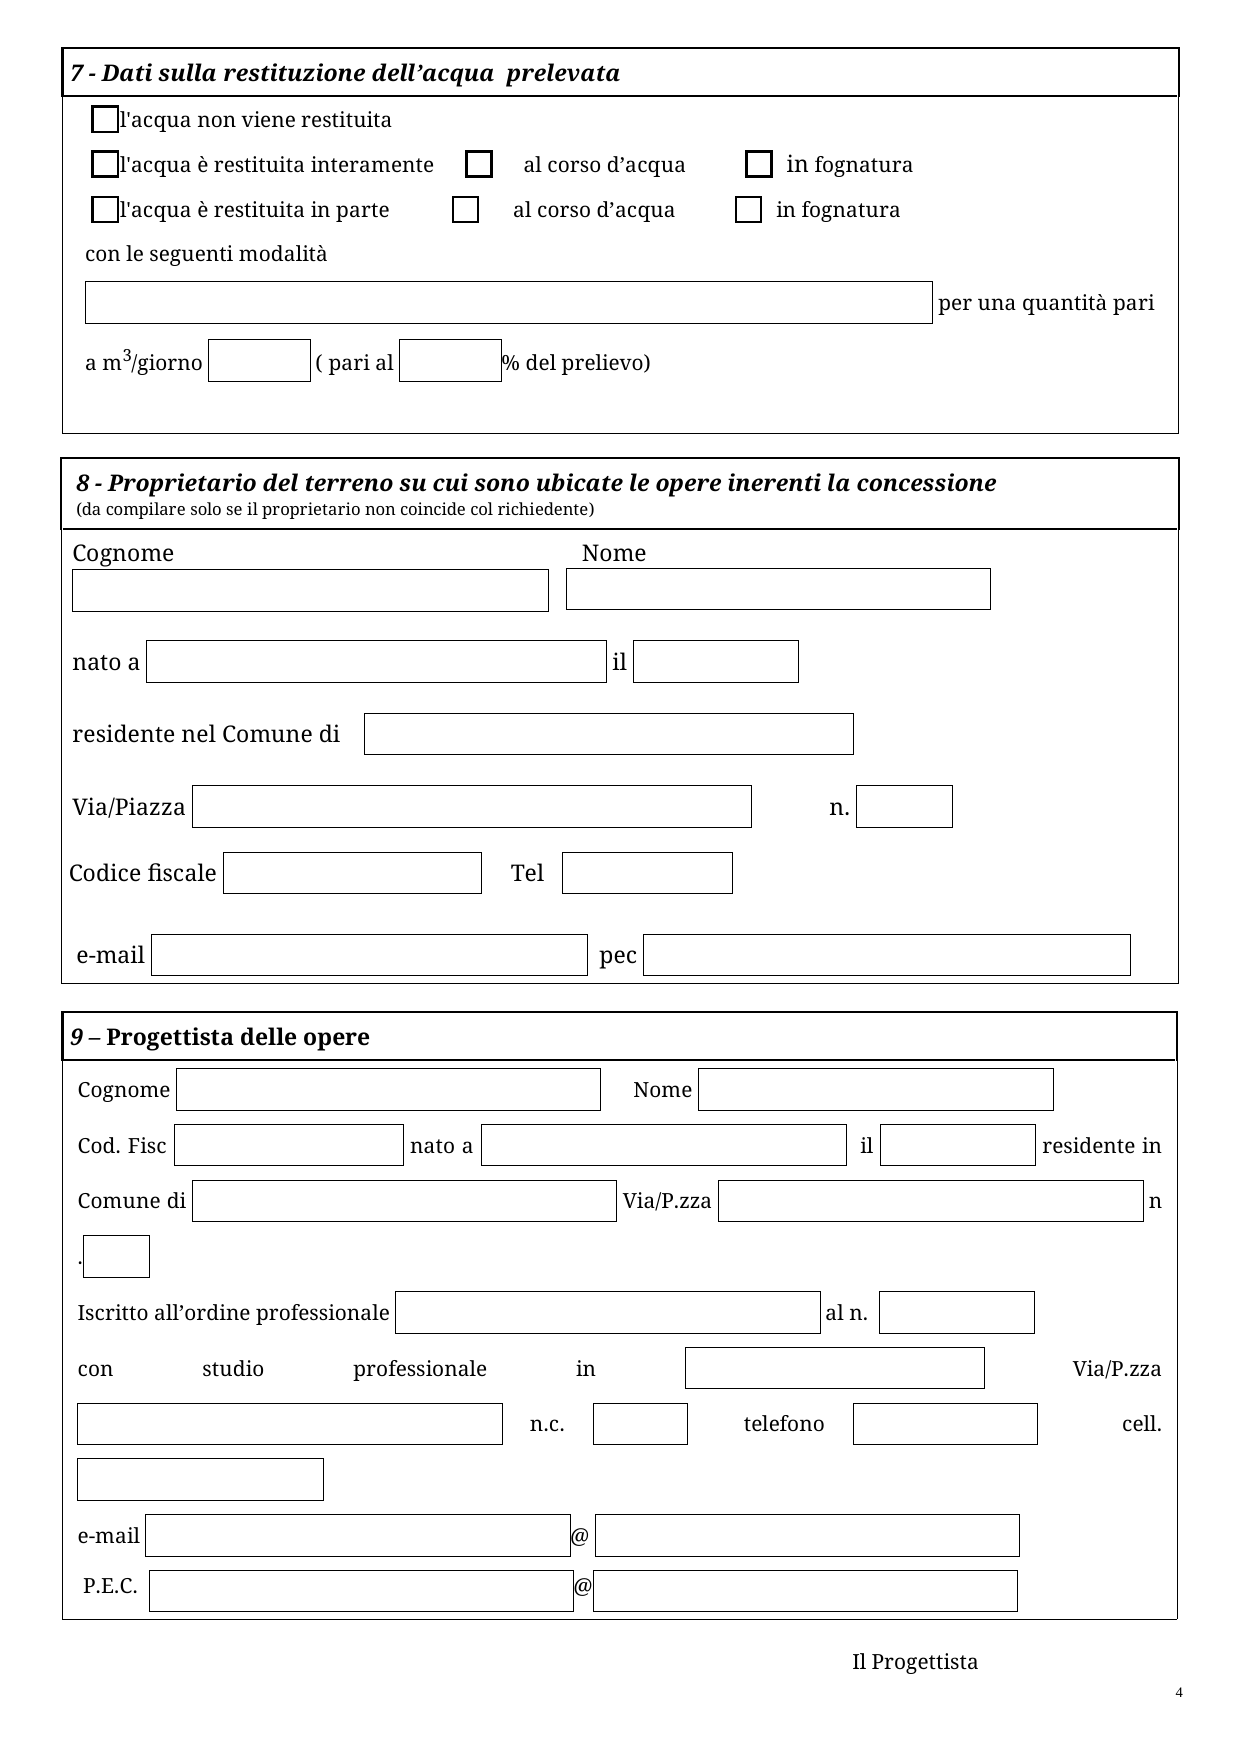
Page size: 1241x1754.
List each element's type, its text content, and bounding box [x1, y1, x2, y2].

table_cell l'acqua non viene restituita l'acqua è restituita interamente al corso d’acqua in fognatura l'acqua è restituita in parte al corso d’acqua in fognatura con le seguenti modalità per una quantità pari a m3/giorno ( pari al % del prelievo) [63, 95, 1178, 433]
table_header 9 – Progettista delle opere [64, 1013, 1176, 1059]
table_header 7 - Dati sulla restituzione dell’acqua prelevata [64, 49, 1178, 95]
table_cell Cognome Nome nato a il residente nel Comune di Via/Piazza n. Codice fiscale Tel e-mail pec [62, 528, 1178, 983]
text Il Progettista [650, 1647, 1181, 1676]
table_header 8 - Proprietario del terreno su cui sono ubicate le opere inerenti la concessione (da compilare solo se il proprietario non coincide col richiedente) [62, 459, 1178, 527]
table_cell Cognome Nome Cod. Fisc nato a il residente in Comune di Via/P.zza n . Iscritto all’ordine professionale al n. con studio professionale in Via/P.zza n.c. telefono cell. e-mail @ P.E.C. @ [63, 1059, 1177, 1619]
